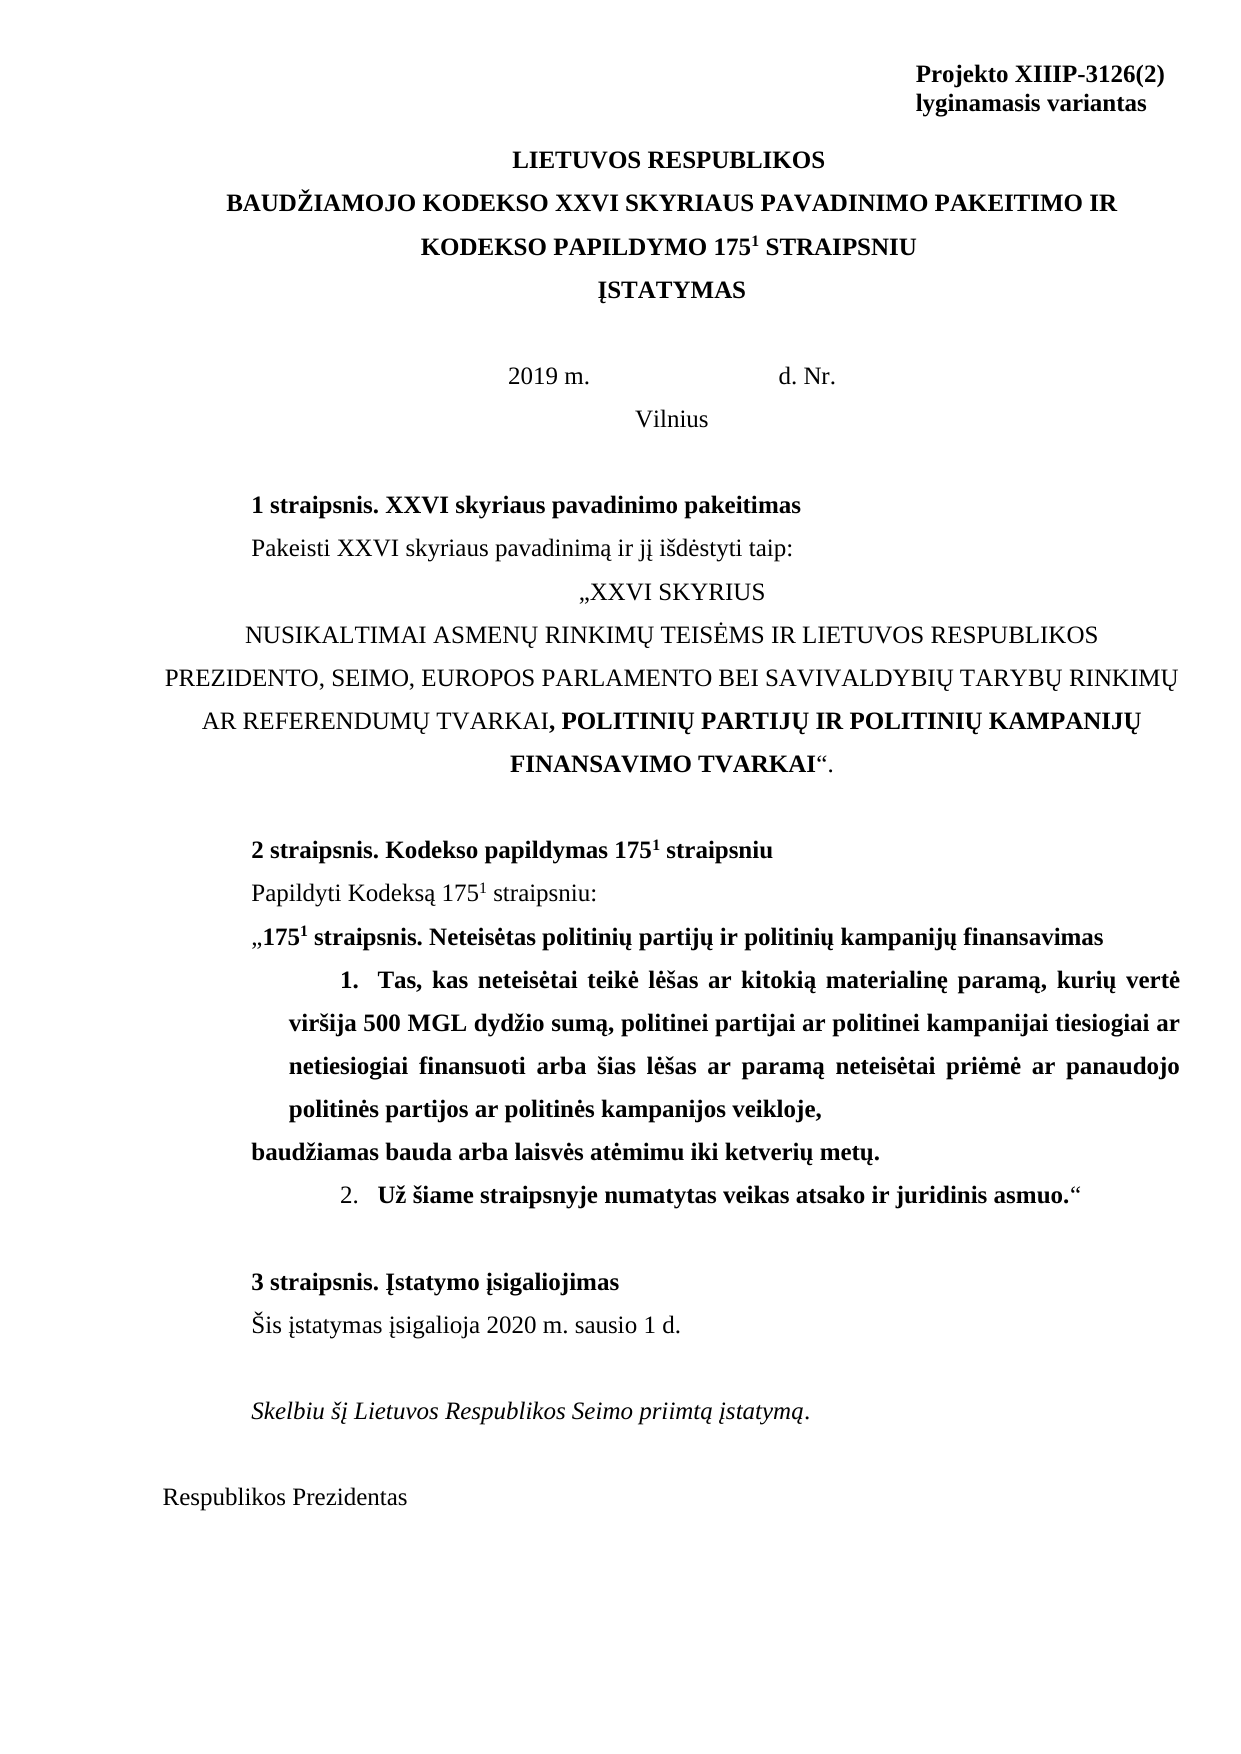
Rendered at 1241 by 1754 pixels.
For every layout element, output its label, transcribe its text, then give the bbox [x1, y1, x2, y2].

text įstatymas [162, 275, 1181, 303]
text 2 straipsnis. Kodekso papildymas 1751 straipsniu [162, 835, 1181, 864]
text baudžiamojo kodekso XXVI Skyriaus pavadinimo pakeitimo ir kodekso papildymo 1751 straipsniU [162, 188, 1181, 260]
text Pakeisti XXVI skyriaus pavadinimą ir jį išdėstyti taip: [162, 533, 1181, 562]
text NUSIKALTIMAI ASMENŲ RINKIMŲ TEISĖMS IR LIETUVOS RESPUBLIKOS PREZIDENTO, SEIMO, EUROPOS PARLAMENTO BEI SAVIVALDYBIŲ TARYBŲ RINKIMŲ AR REFERENDUMŲ TVARKAI, POLITINIŲ PARTIJŲ IR POLITINIŲ KAMPANIJŲ FINANSAVIMO TVARKAI“. [162, 620, 1181, 778]
text Papildyti Kodeksą 1751 straipsniu: [162, 878, 1181, 907]
text Lietuvos Respublikos [162, 145, 1181, 174]
text Projekto XIIIP-3126(2) [916, 59, 1181, 88]
list baudžiamas bauda arba laisvės atėmimu iki ketverių metų. [162, 1137, 1181, 1166]
list Šis įstatymas įsigalioja 2020 m. sausio 1 d. [251, 1310, 1181, 1338]
text lyginamasis variantas [916, 88, 1181, 117]
list Tas, kas neteisėtai teikė lėšas ar kitokią materialinę paramą, kurių vertė viršija 500 MGL dydžio sumą, politinei partijai ar politinei kampanijai tiesiogiai ar netiesiogiai finansuoti arba šias lėšas ar paramą neteisėtai priėmė ar panaudojo politinės partijos ar politinės kampanijos veikloje, [251, 965, 1181, 1123]
list Už šiame straipsnyje numatytas veikas atsako ir juridinis asmuo.“ [251, 1180, 1181, 1209]
text Respublikos Prezidentas [162, 1482, 1181, 1511]
text 1 straipsnis. XXVI skyriaus pavadinimo pakeitimas [162, 490, 1181, 519]
text Skelbiu šį Lietuvos Respublikos Seimo priimtą įstatymą. [162, 1396, 1181, 1425]
text Vilnius [162, 404, 1181, 433]
text 2019 m. d. Nr. [162, 361, 1181, 390]
text „XXVI SKYRIUS [162, 577, 1181, 605]
list 3 straipsnis. Įstatymo įsigaliojimas [251, 1267, 1181, 1295]
text „1751 straipsnis. Neteisėtas politinių partijų ir politinių kampanijų finansavimas [162, 922, 1181, 950]
